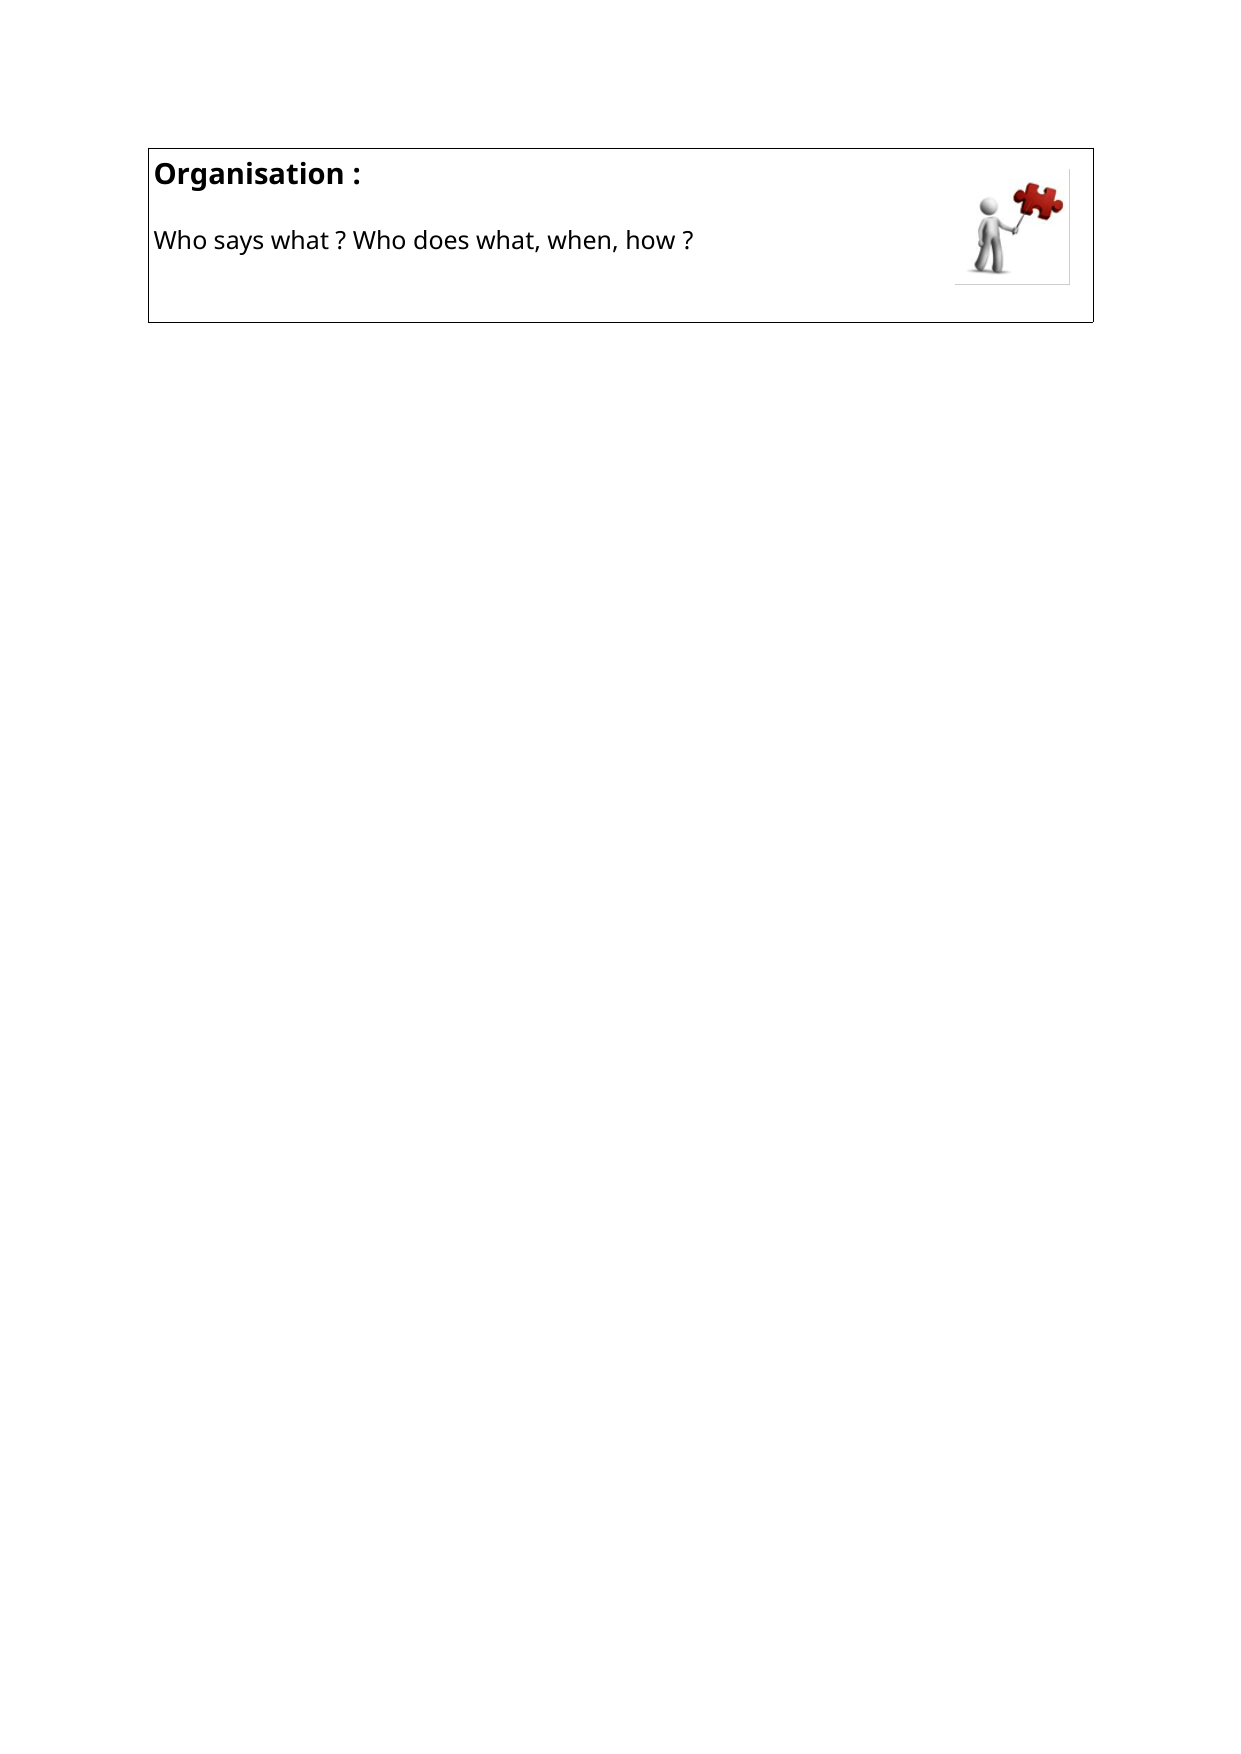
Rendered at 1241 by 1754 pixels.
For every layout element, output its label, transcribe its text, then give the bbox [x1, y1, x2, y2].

table_cell Organisation : Who says what ? Who does what, when, how ? [149, 149, 1093, 322]
picture [954, 169, 1071, 286]
